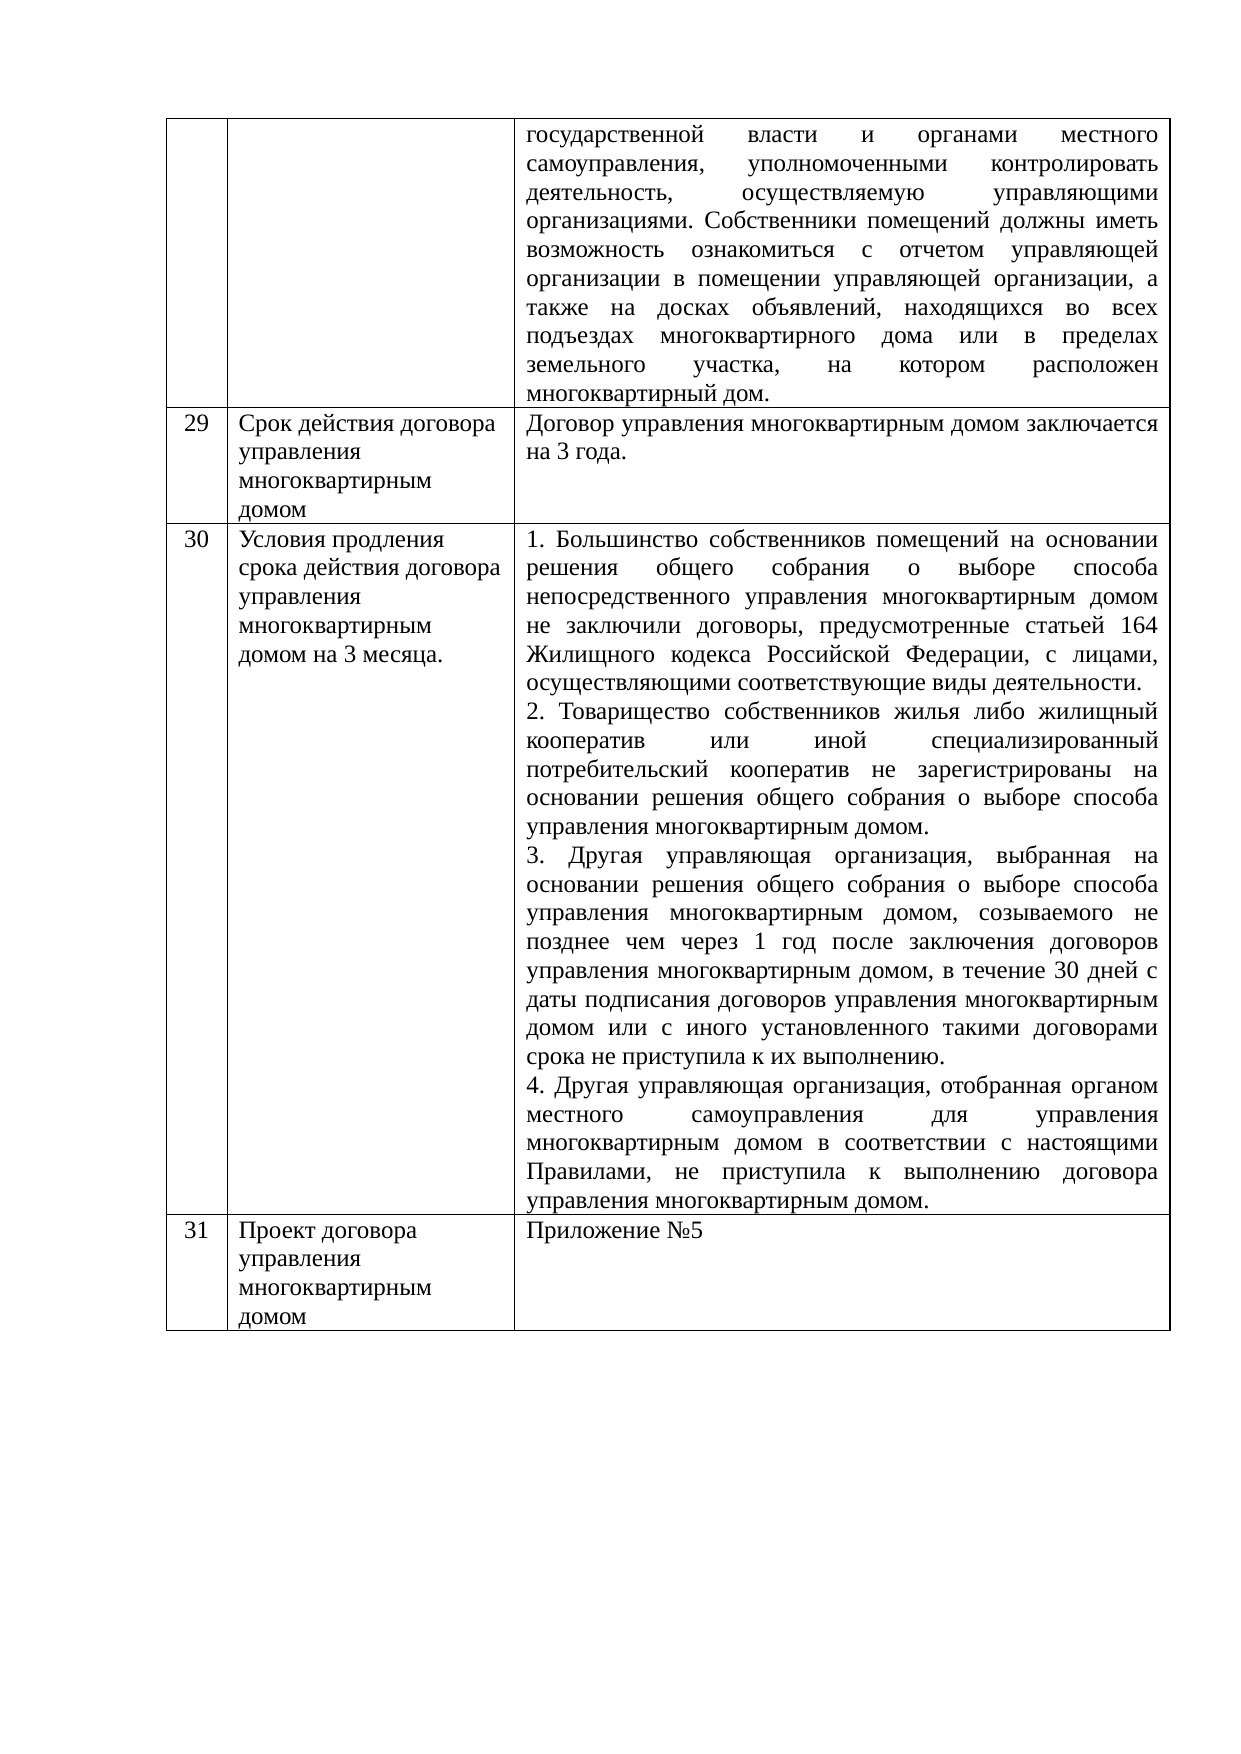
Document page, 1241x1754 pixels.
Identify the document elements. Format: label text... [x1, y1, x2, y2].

table_cell государственной власти и органами местного самоуправления, уполномоченными контролировать деятельность, осуществляемую управляющими организациями. Собственники помещений должны иметь возможность ознакомиться с отчетом управляющей организации в помещении управляющей организации, а также на досках объявлений, находящихся во всех подъездах многоквартирного дома или в пределах земельного участка, на котором расположен многоквартирный дом. [515, 119, 1169, 407]
table_cell [228, 119, 514, 407]
table_cell 31 [167, 1215, 227, 1330]
table_cell 29 [167, 408, 227, 523]
table_cell [167, 119, 227, 407]
table_cell 30 [167, 524, 227, 1214]
table_cell Срок действия договора управления многоквартирным домом [228, 408, 514, 523]
table_cell Условия продления срока действия договора управления многоквартирным домом на 3 месяца. [228, 524, 514, 1214]
table_cell Договор управления многоквартирным домом заключается на 3 года. [515, 408, 1169, 523]
table_cell Проект договора управления многоквартирным домом [228, 1215, 514, 1330]
table_cell 1. Большинство собственников помещений на основании решения общего собрания о выборе способа непосредственного управления многоквартирным домом не заключили договоры, предусмотренные статьей 164 Жилищного кодекса Российской Федерации, с лицами, осуществляющими соответствующие виды деятельности. 2. Товарищество собственников жилья либо жилищный кооператив или иной специализированный потребительский кооператив не зарегистрированы на основании решения общего собрания о выборе способа управления многоквартирным домом. 3. Другая управляющая организация, выбранная на основании решения общего собрания о выборе способа управления многоквартирным домом, созываемого не позднее чем через 1 год после заключения договоров управления многоквартирным домом, в течение 30 дней с даты подписания договоров управления многоквартирным домом или с иного установленного такими договорами срока не приступила к их выполнению. 4. Другая управляющая организация, отобранная органом местного самоуправления для управления многоквартирным домом в соответствии с настоящими Правилами, не приступила к выполнению договора управления многоквартирным домом. [515, 524, 1169, 1214]
table_cell Приложение №5 [515, 1215, 1169, 1330]
